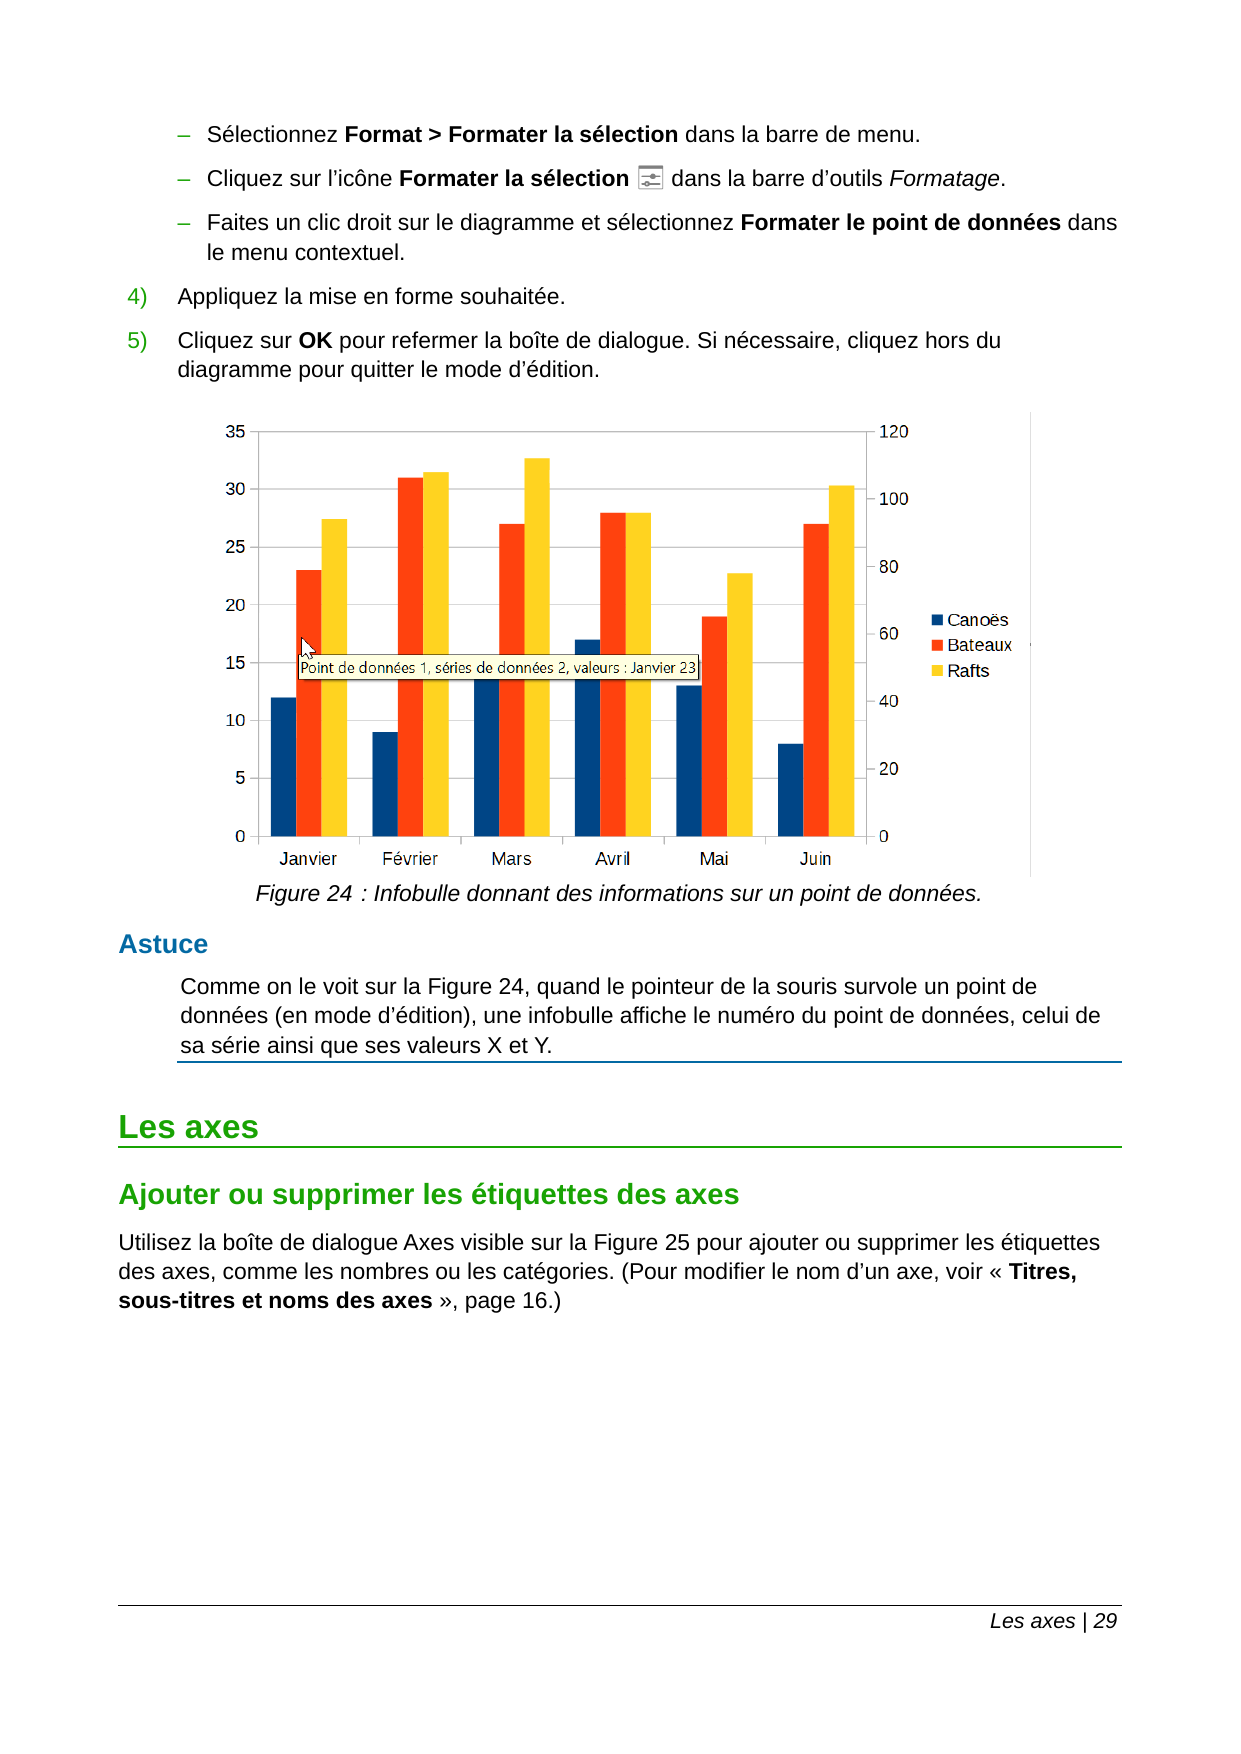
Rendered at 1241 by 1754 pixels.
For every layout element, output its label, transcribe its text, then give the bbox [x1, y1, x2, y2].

subtitle Ajouter ou supprimer les étiquettes des axes [118, 1177, 1122, 1211]
list dans la barre d’outils Formatage. [665, 162, 1122, 192]
picture [635, 162, 665, 192]
picture [209, 412, 1031, 877]
subtitle Les axes [118, 1107, 1122, 1146]
text Figure 24 : Infobulle donnant des informations sur un point de données. [118, 876, 1122, 906]
list Faites un clic droit sur le diagramme et sélectionnez Formater le point de données dans le menu contextuel. [177, 206, 1122, 265]
list Cliquez sur l’icône Formater la sélection [177, 162, 635, 192]
list Cliquez sur OK pour refermer la boîte de dialogue. Si nécessaire, cliquez hors du diagramme pour quitter le mode d’édition. [148, 324, 1122, 383]
text Comme on le voit sur la Figure 24, quand le pointeur de la souris survole un point de données (en mode d’édition), une infobulle affiche le numéro du point de données, celui de sa série ainsi que ses valeurs X et Y. [177, 967, 1122, 1061]
text Utilisez la boîte de dialogue Axes visible sur la Figure 25 pour ajouter ou supprimer les étiquettes des axes, comme les nombres ou les catégories. (Pour modifier le nom d’un axe, voir « Titres, sous-titres et noms des axes », page 16.) [118, 1225, 1122, 1314]
text Astuce [118, 928, 1122, 959]
list Appliquez la mise en forme souhaitée. [148, 280, 1122, 309]
list Sélectionnez Format > Formater la sélection dans la barre de menu. [177, 118, 1122, 148]
